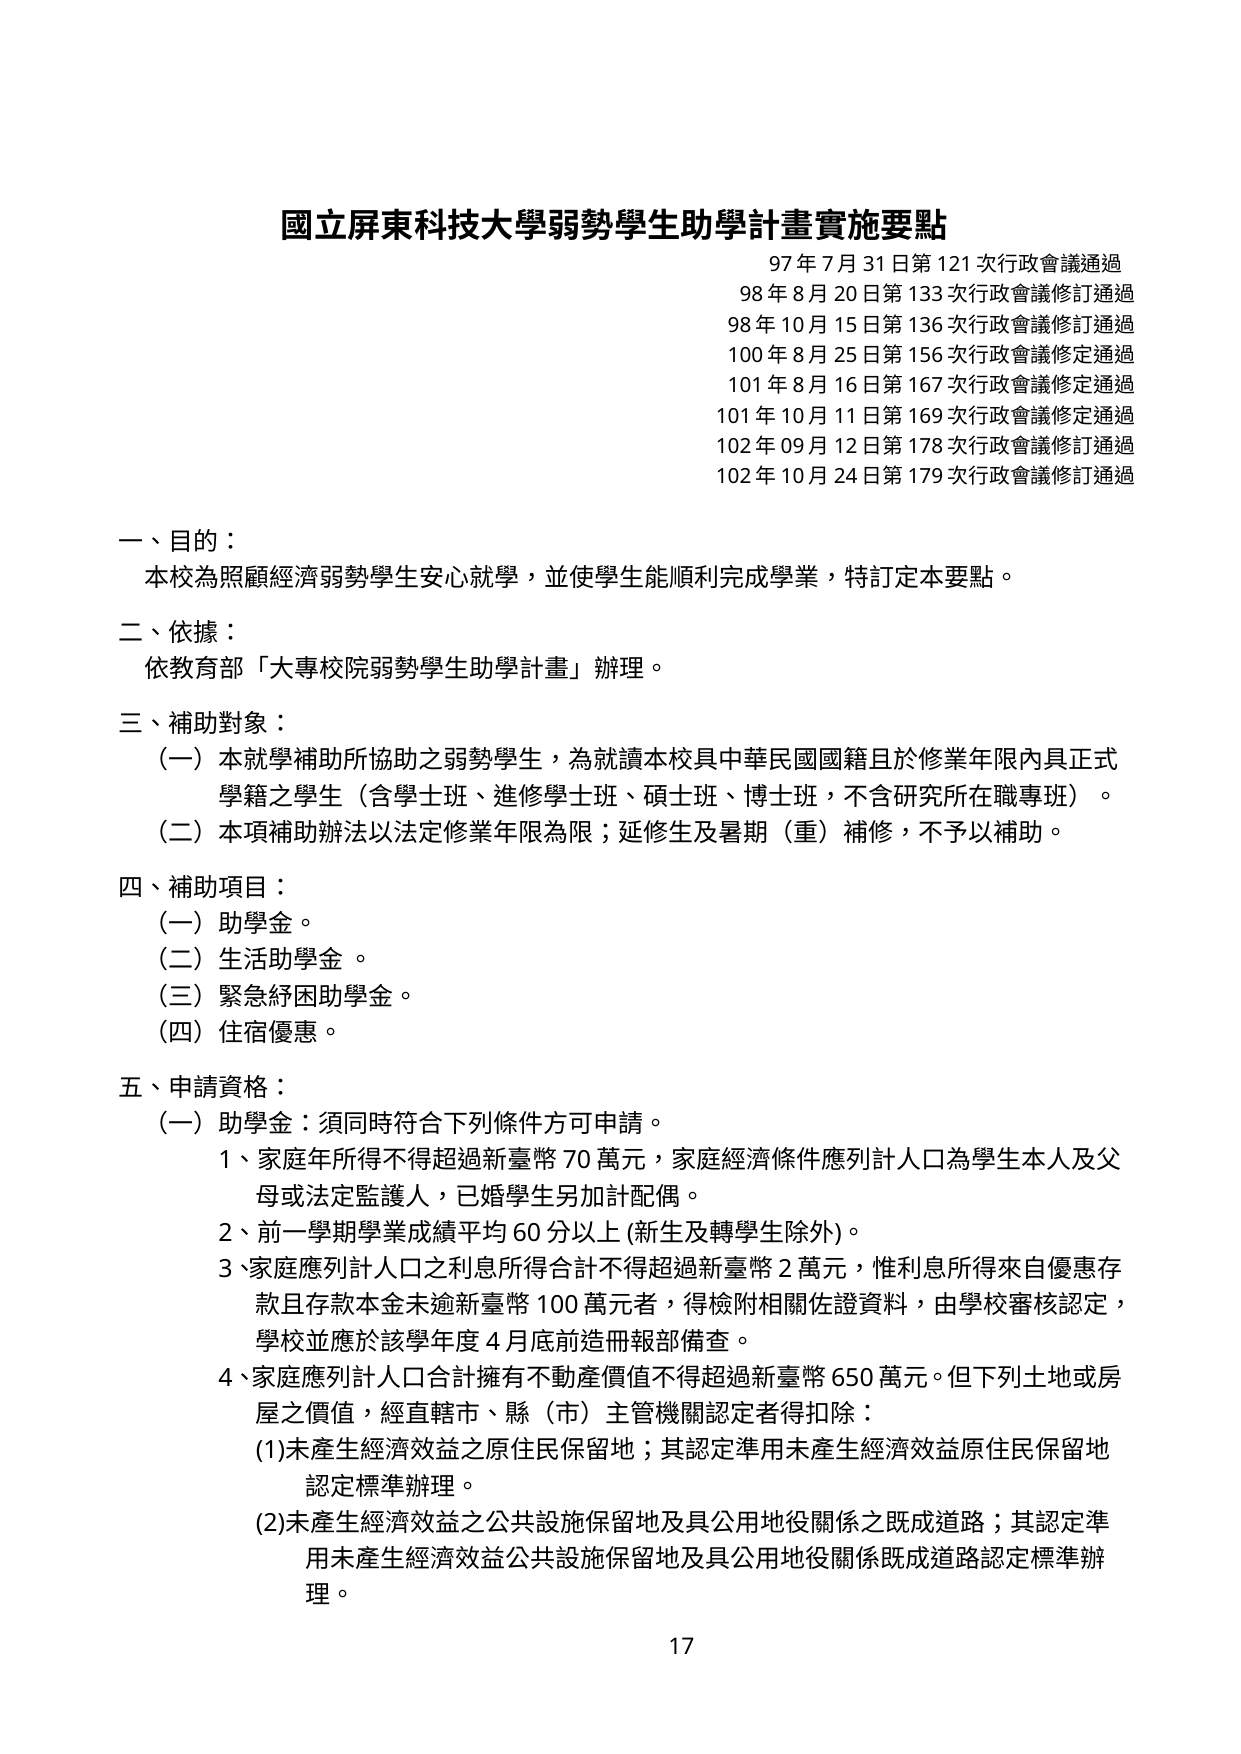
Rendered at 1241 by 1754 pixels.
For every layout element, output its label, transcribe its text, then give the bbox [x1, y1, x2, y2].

text 國立屏東科技大學弱勢學生助學計畫實施要點 [93, 199, 1134, 247]
text 依教育部「大專校院弱勢學生助學計畫」辦理。 [118, 649, 1122, 685]
text （二）本項補助辦法以法定修業年限為限；延修生及暑期（重）補修，不予以補助。 [143, 812, 1122, 849]
text (2)未產生經濟效益之公共設施保留地及具公用地役關係之既成道路；其認定準用未產生經濟效益公共設施保留地及具公用地役關係既成道路認定標準辦理。 [256, 1502, 1122, 1611]
text （一）本就學補助所協助之弱勢學生，為就讀本校具中華民國國籍且於修業年限內具正式學籍之學生（含學士班、進修學士班、碩士班、博士班，不含研究所在職專班）。 [143, 740, 1122, 812]
text 1、家庭年所得不得超過新臺幣70萬元，家庭經濟條件應列計人口為學生本人及父母或法定監護人，已婚學生另加計配偶。 [218, 1140, 1122, 1212]
text 四、補助項目： [118, 867, 1122, 904]
text 2、前一學期學業成績平均60分以上 (新生及轉學生除外)。 [218, 1212, 1122, 1249]
text 97年7月31日第121次行政會議通過 [118, 247, 1122, 278]
text （三）緊急紓困助學金。 [143, 976, 1122, 1012]
text （二）生活助學金 。 [143, 940, 1122, 976]
text 100年8月25日第156次行政會議修定通過 [93, 338, 1134, 369]
text 4、家庭應列計人口合計擁有不動產價值不得超過新臺幣650萬元。但下列土地或房屋之價值，經直轄市、縣（市）主管機關認定者得扣除： [218, 1357, 1122, 1430]
text 98年10月15日第136次行政會議修訂通過 [93, 308, 1134, 338]
text 98年8月20日第133次行政會議修訂通過 [93, 278, 1134, 308]
text 102年09月12日第178次行政會議修訂通過 [93, 429, 1134, 459]
text 102年10月24日第179次行政會議修訂通過 [93, 459, 1134, 490]
text （一）助學金：須同時符合下列條件方可申請。 [143, 1104, 1122, 1140]
text 3、家庭應列計人口之利息所得合計不得超過新臺幣2萬元，惟利息所得來自優惠存款且存款本金未逾新臺幣100萬元者，得檢附相關佐證資料，由學校審核認定，學校並應於該學年度4月底前造冊報部備查。 [218, 1249, 1122, 1357]
text 一、目的： [118, 521, 1122, 557]
text （一）助學金。 [143, 904, 1122, 940]
text 三、補助對象： [118, 704, 1122, 740]
text （四）住宿優惠。 [143, 1012, 1122, 1049]
text 五、申請資格： [118, 1067, 1122, 1104]
text 本校為照顧經濟弱勢學生安心就學，並使學生能順利完成學業，特訂定本要點。 [118, 557, 1122, 594]
text (1)未產生經濟效益之原住民保留地；其認定準用未產生經濟效益原住民保留地認定標準辦理。 [256, 1430, 1122, 1502]
text 二、依據： [118, 612, 1122, 649]
text 101年8月16日第167次行政會議修定通過 [93, 369, 1134, 399]
text 101年10月11日第169次行政會議修定通過 [93, 399, 1134, 429]
